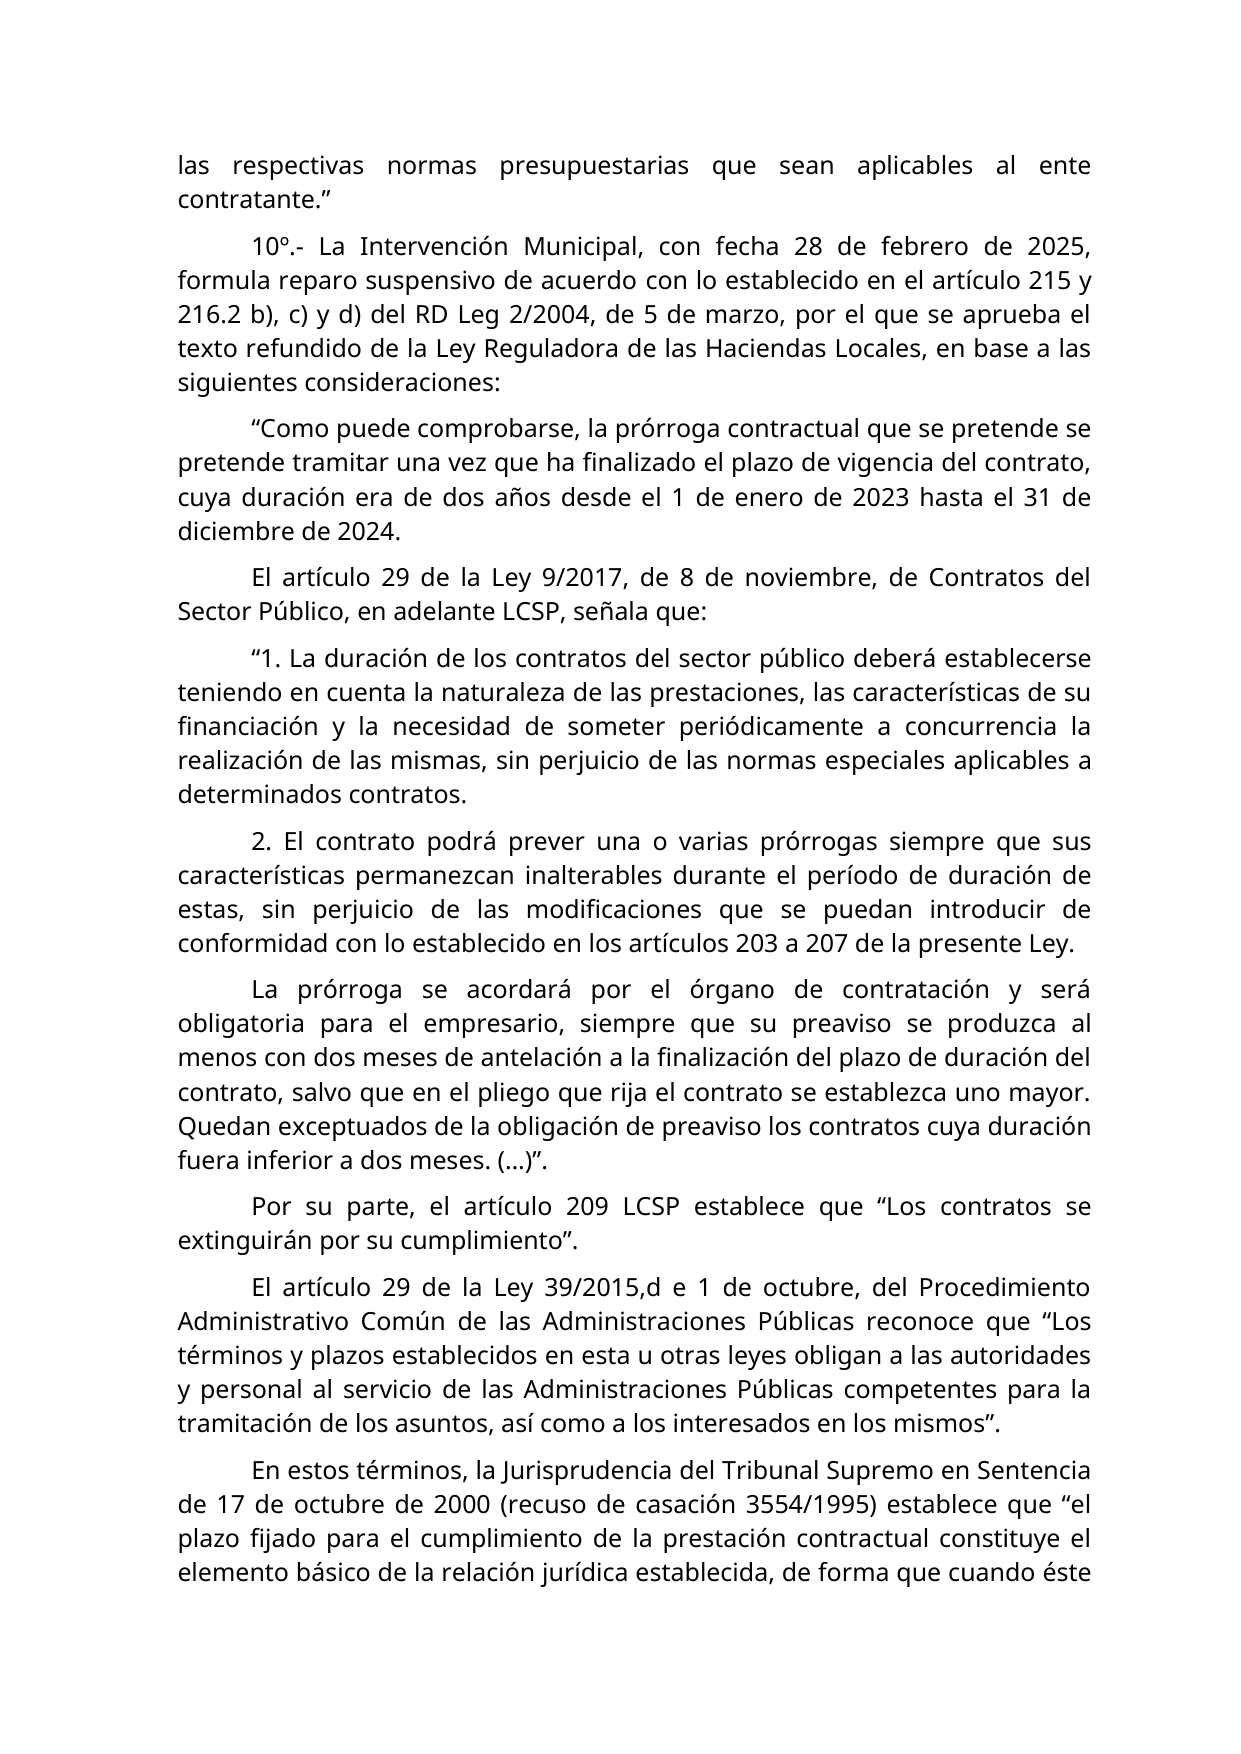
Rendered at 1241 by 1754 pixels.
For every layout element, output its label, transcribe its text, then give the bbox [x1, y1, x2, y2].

text El artículo 29 de la Ley 39/2015,d e 1 de octubre, del Procedimiento Administrativo Común de las Administraciones Públicas reconoce que “Los términos y plazos establecidos en esta u otras leyes obligan a las autoridades y personal al servicio de las Administraciones Públicas competentes para la tramitación de los asuntos, así como a los interesados en los mismos”. [177, 1269, 1093, 1440]
text 2. El contrato podrá prever una o varias prórrogas siempre que sus características permanezcan inalterables durante el período de duración de estas, sin perjuicio de las modificaciones que se puedan introducir de conformidad con lo establecido en los artículos 203 a 207 de la presente Ley. [177, 823, 1093, 959]
text “1. La duración de los contratos del sector público deberá establecerse teniendo en cuenta la naturaleza de las prestaciones, las características de su financiación y la necesidad de someter periódicamente a concurrencia la realización de las mismas, sin perjuicio de las normas especiales aplicables a determinados contratos. [177, 640, 1093, 811]
text “Como puede comprobarse, la prórroga contractual que se pretende se pretende tramitar una vez que ha finalizado el plazo de vigencia del contrato, cuya duración era de dos años desde el 1 de enero de 2023 hasta el 31 de diciembre de 2024. [177, 411, 1093, 547]
text La prórroga se acordará por el órgano de contratación y será obligatoria para el empresario, siempre que su preaviso se produzca al menos con dos meses de antelación a la finalización del plazo de duración del contrato, salvo que en el pliego que rija el contrato se establezca uno mayor. Quedan exceptuados de la obligación de preaviso los contratos cuya duración fuera inferior a dos meses. (…)”. [177, 972, 1093, 1176]
text 10º.- La Intervención Municipal, con fecha 28 de febrero de 2025, formula reparo suspensivo de acuerdo con lo establecido en el artículo 215 y 216.2 b), c) y d) del RD Leg 2/2004, de 5 de marzo, por el que se aprueba el texto refundido de la Ley Reguladora de las Haciendas Locales, en base a las siguientes consideraciones: [177, 228, 1093, 398]
text las respectivas normas presupuestarias que sean aplicables al ente contratante.” [177, 148, 1093, 216]
text El artículo 29 de la Ley 9/2017, de 8 de noviembre, de Contratos del Sector Público, en adelante LCSP, señala que: [177, 560, 1093, 628]
text En estos términos, la Jurisprudencia del Tribunal Supremo en Sentencia de 17 de octubre de 2000 (recuso de casación 3554/1995) establece que “el plazo fijado para el cumplimiento de la prestación contractual constituye el elemento básico de la relación jurídica establecida, de forma que cuando éste [177, 1452, 1093, 1588]
text Por su parte, el artículo 209 LCSP establece que “Los contratos se extinguirán por su cumplimiento”. [177, 1189, 1093, 1257]
